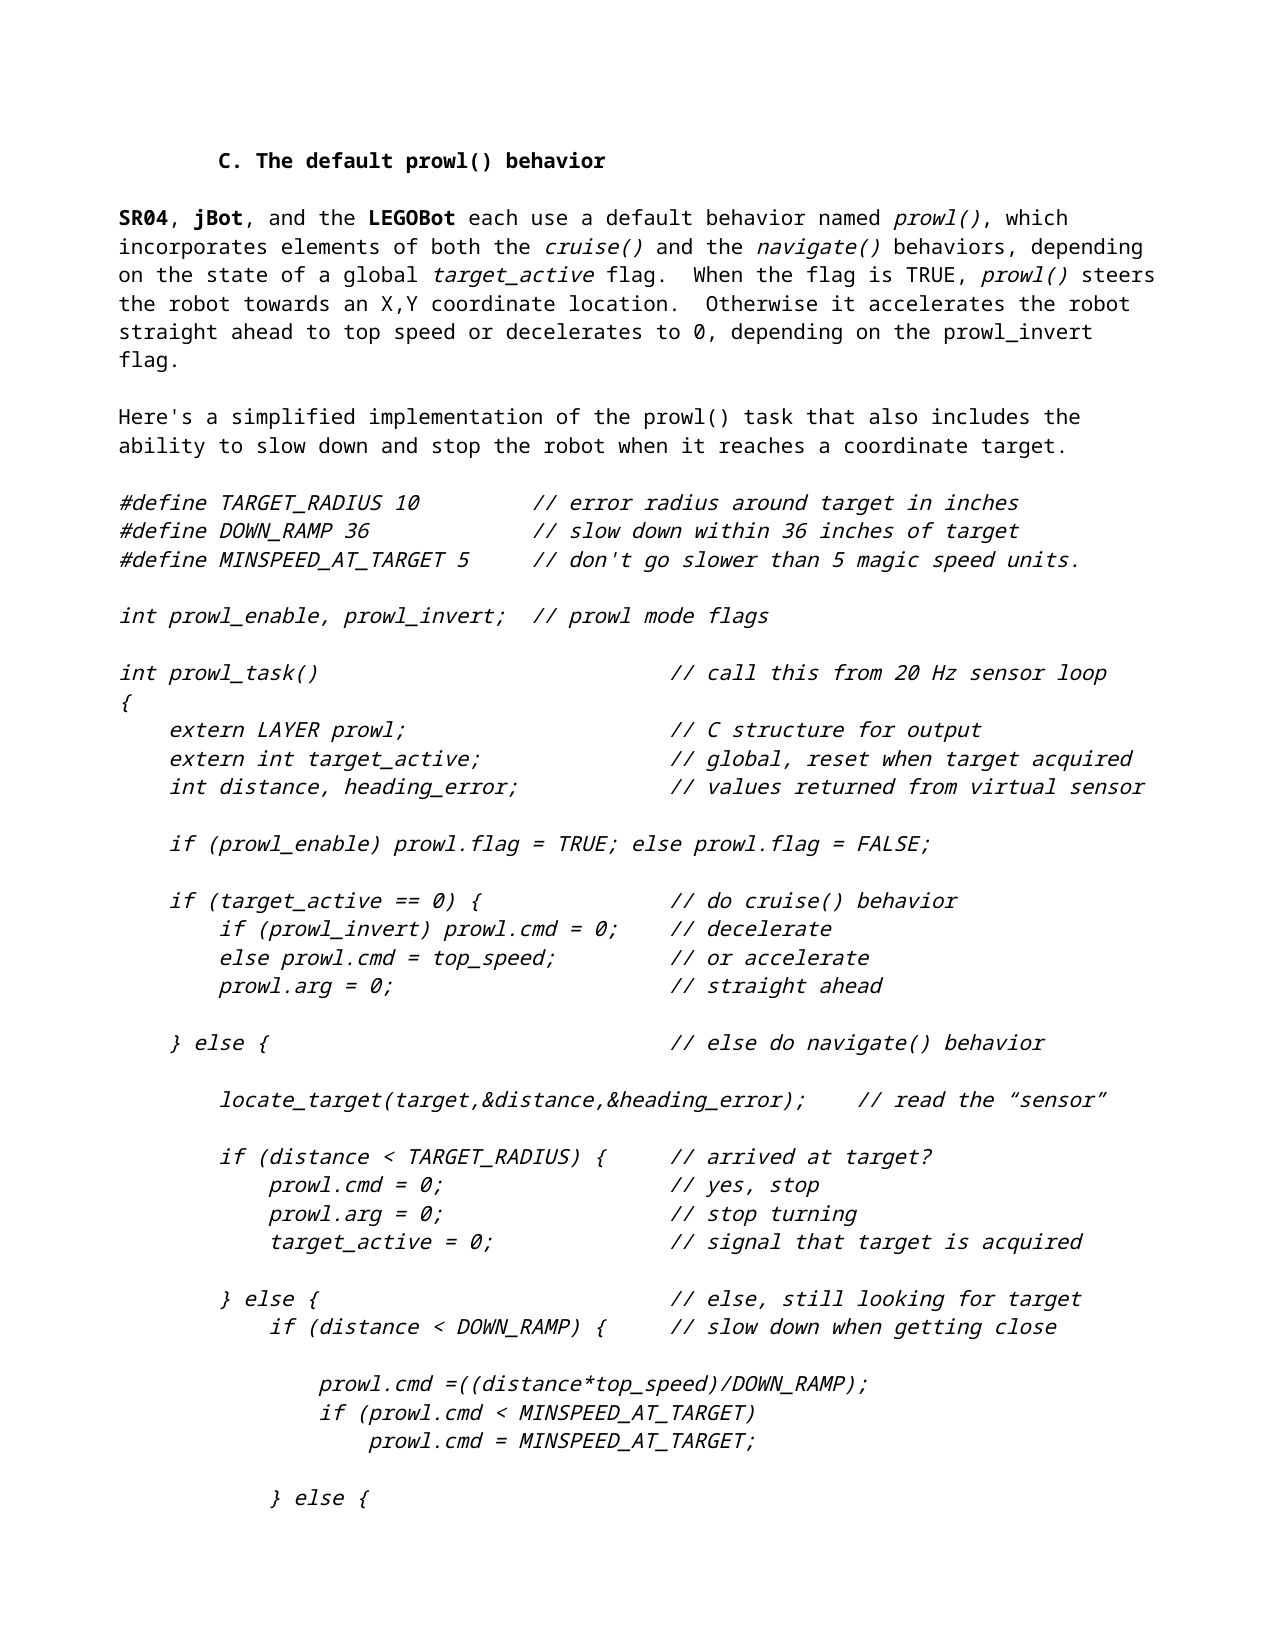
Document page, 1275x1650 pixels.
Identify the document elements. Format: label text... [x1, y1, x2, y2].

text prowl.cmd = MINSPEED_AT_TARGET; [118, 1426, 1157, 1455]
text if (distance < DOWN_RAMP) { // slow down when getting close [118, 1312, 1157, 1341]
text if (target_active == 0) { // do cruise() behavior [118, 886, 1157, 914]
text else prowl.cmd = top_speed; // or accelerate [118, 943, 1157, 971]
text if (prowl_enable) prowl.flag = TRUE; else prowl.flag = FALSE; [118, 829, 1157, 857]
text } else { // else, still looking for target [118, 1284, 1157, 1312]
text prowl.arg = 0; // stop turning [118, 1199, 1157, 1227]
text extern LAYER prowl; // C structure for output [118, 715, 1157, 744]
text extern int target_active; // global, reset when target acquired [118, 744, 1157, 772]
text #define MINSPEED_AT_TARGET 5 // don't go slower than 5 magic speed units. [118, 545, 1157, 573]
text #define DOWN_RAMP 36 // slow down within 36 inches of target [118, 516, 1157, 545]
text } else { [118, 1483, 1157, 1512]
text if (prowl.cmd < MINSPEED_AT_TARGET) [118, 1398, 1157, 1426]
text } else { // else do navigate() behavior [118, 1028, 1157, 1057]
text prowl.arg = 0; // straight ahead [118, 971, 1157, 1000]
text #define TARGET_RADIUS 10 // error radius around target in inches [118, 488, 1157, 516]
text if (distance < TARGET_RADIUS) { // arrived at target? [118, 1142, 1157, 1170]
text C. The default prowl() behavior [118, 147, 1157, 175]
text Here's a simplified implementation of the prowl() task that also includes the ability to slow down and stop the robot when it reaches a coordinate target. [118, 402, 1157, 459]
text { [118, 687, 1157, 715]
text if (prowl_invert) prowl.cmd = 0; // decelerate [118, 914, 1157, 943]
text SR04, jBot, and the LEGOBot each use a default behavior named prowl(), which incorporates elements of both the cruise() and the navigate() behaviors, depending on the state of a global target_active flag. When the flag is TRUE, prowl() steers the robot towards an X,Y coordinate location. Otherwise it accelerates the robot straight ahead to top speed or decelerates to 0, depending on the prowl_invert flag. [118, 203, 1157, 374]
text int distance, heading_error; // values returned from virtual sensor [118, 772, 1157, 801]
text int prowl_enable, prowl_invert; // prowl mode flags [118, 602, 1157, 630]
text int prowl_task() // call this from 20 Hz sensor loop [118, 658, 1157, 687]
text prowl.cmd = 0; // yes, stop [118, 1170, 1157, 1199]
text locate_target(target,&distance,&heading_error); // read the “sensor” [118, 1085, 1157, 1113]
text target_active = 0; // signal that target is acquired [118, 1227, 1157, 1256]
text prowl.cmd =((distance*top_speed)/DOWN_RAMP); [118, 1369, 1157, 1398]
